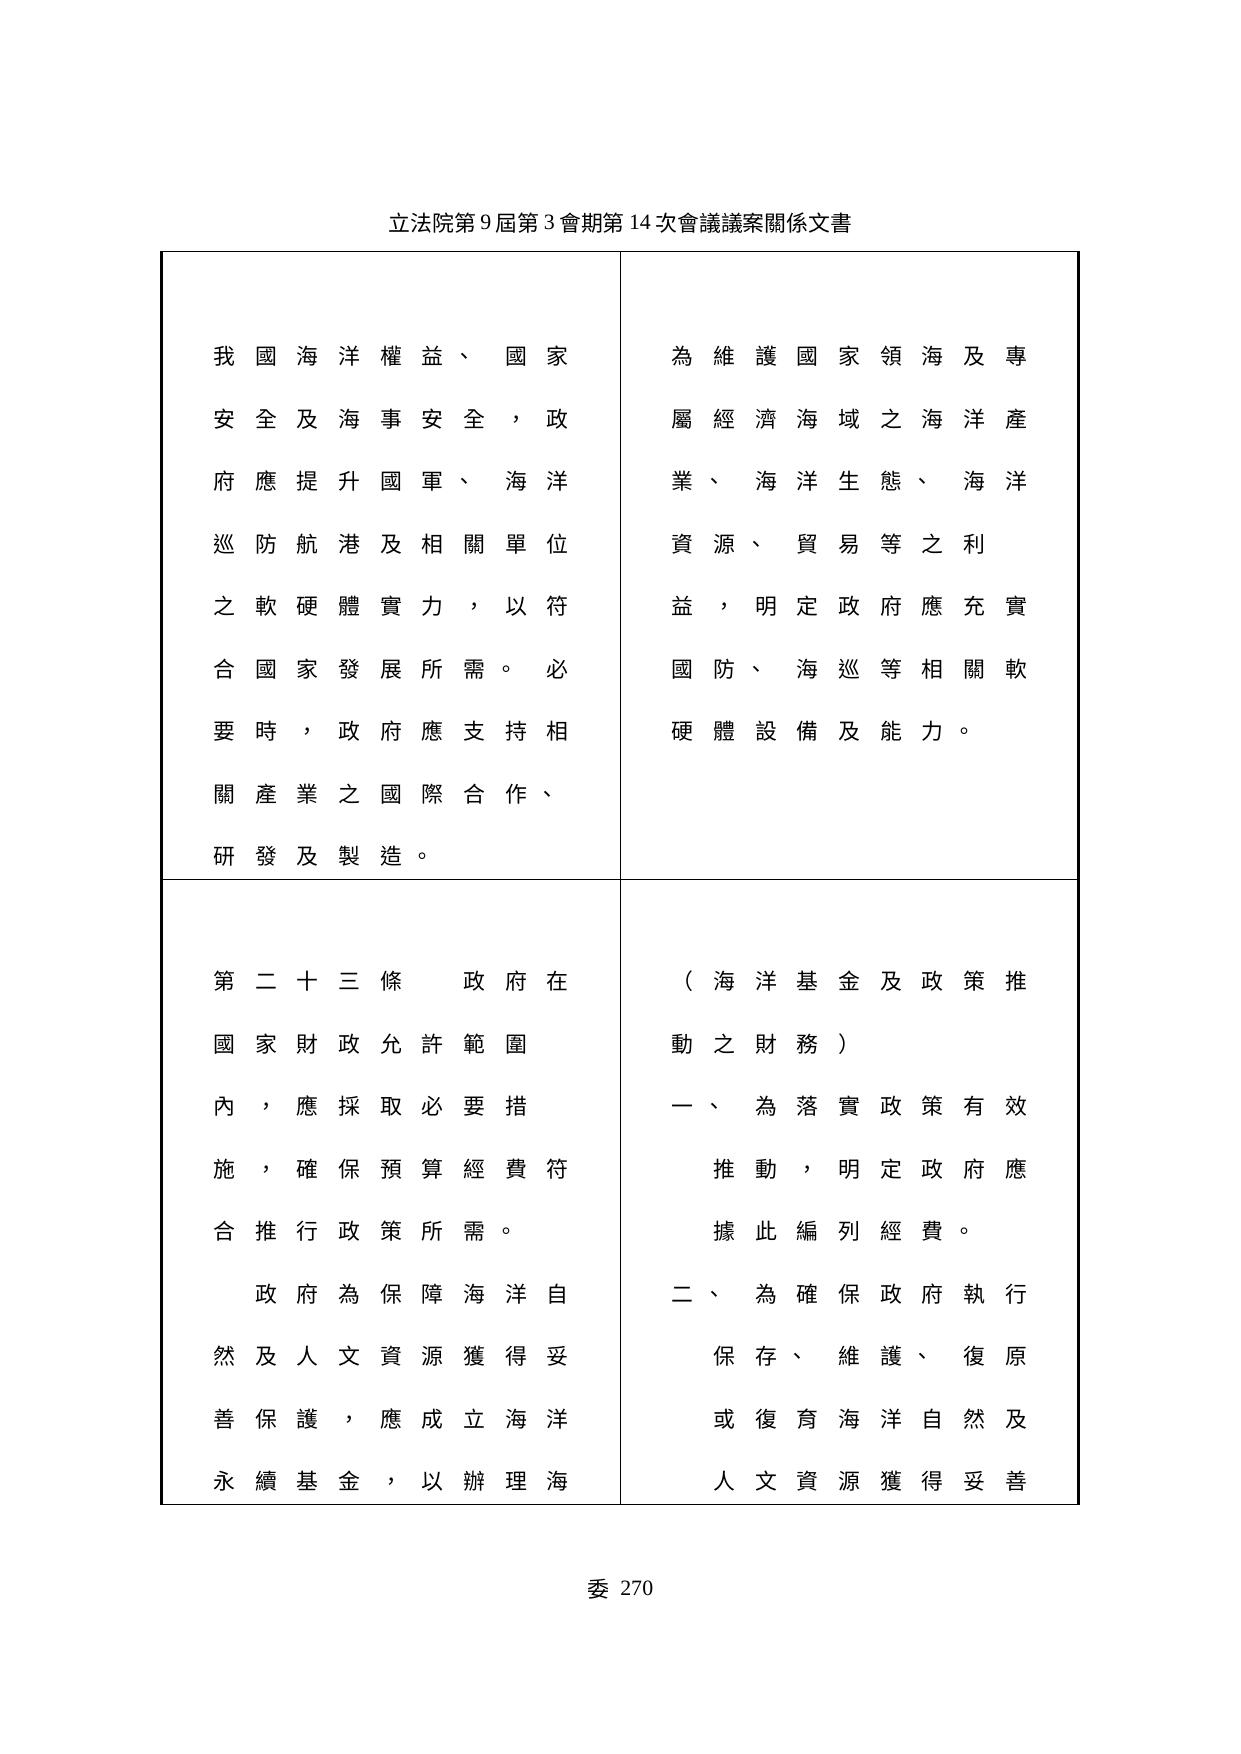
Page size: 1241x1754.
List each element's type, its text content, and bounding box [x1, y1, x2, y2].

table_cell 為維護國家領海及專屬經濟海域之海洋產業、海洋生態、海洋資源、貿易等之利益，明定政府應充實國防、海巡等相關軟硬體設備及能力。 [621, 252, 1077, 879]
table_cell （海洋基金及政策推動之財務） 一、為落實政策有效推動，明定政府應據此編列經費。 二、為確保政府執行保存、維護、復原或復育海洋自然及人文資源獲得妥善 [621, 880, 1077, 1504]
table_cell 第二十三條 政府在國家財政允許範圍內，應採取必要措施，確保預算經費符合推行政策所需。 政府為保障海洋自然及人文資源獲得妥善保護，應成立海洋永續基金，以辦理海 [163, 880, 620, 1504]
table_cell 我國海洋權益、國家安全及海事安全，政府應提升國軍、海洋巡防航港及相關單位之軟硬體實力，以符合國家發展所需。必要時，政府應支持相關產業之國際合作、研發及製造。 [163, 252, 620, 879]
